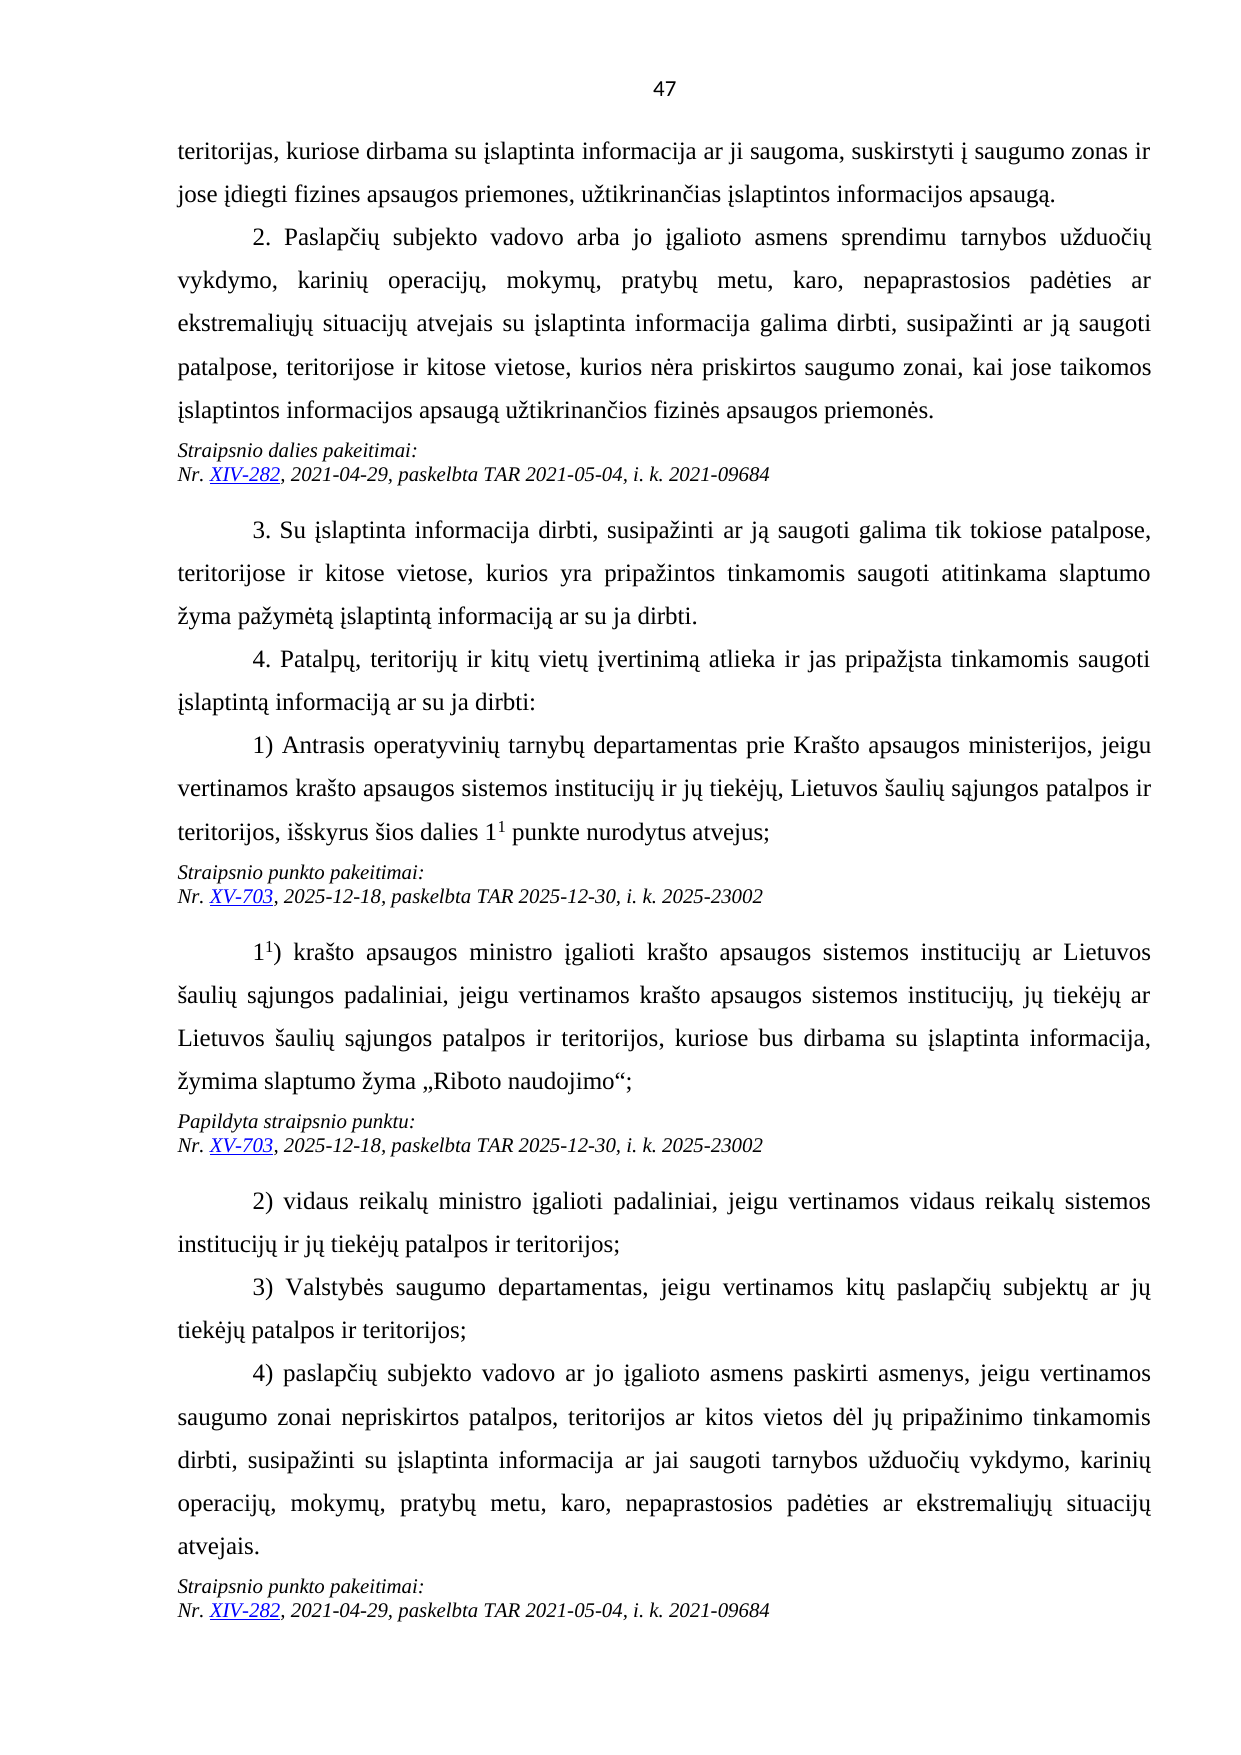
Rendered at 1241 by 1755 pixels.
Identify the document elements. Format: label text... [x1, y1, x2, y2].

text 1) Antrasis operatyvinių tarnybų departamentas prie Krašto apsaugos ministerijos, jeigu vertinamos krašto apsaugos sistemos institucijų ir jų tiekėjų, Lietuvos šaulių sąjungos patalpos ir teritorijos, išskyrus šios dalies 11 punkte nurodytus atvejus; [177, 730, 1152, 845]
text Straipsnio punkto pakeitimai: [177, 860, 1152, 884]
text Straipsnio dalies pakeitimai: [177, 438, 1152, 462]
text Papildyta straipsnio punktu: [177, 1109, 1152, 1133]
text 3) Valstybės saugumo departamentas, jeigu vertinamos kitų paslapčių subjektų ar jų tiekėjų patalpos ir teritorijos; [177, 1272, 1152, 1344]
text Nr. XIV-282, 2021-04-29, paskelbta TAR 2021-05-04, i. k. 2021-09684 [177, 462, 1152, 486]
text 4. Patalpų, teritorijų ir kitų vietų įvertinimą atlieka ir jas pripažįsta tinkamomis saugoti įslaptintą informaciją ar su ja dirbti: [177, 644, 1152, 716]
text Nr. XV-703, 2025-12-18, paskelbta TAR 2025-12-30, i. k. 2025-23002 [177, 1133, 1152, 1157]
text 2) vidaus reikalų ministro įgalioti padaliniai, jeigu vertinamos vidaus reikalų sistemos institucijų ir jų tiekėjų patalpos ir teritorijos; [177, 1186, 1152, 1258]
text Straipsnio punkto pakeitimai: [177, 1574, 1152, 1598]
text 11) krašto apsaugos ministro įgalioti krašto apsaugos sistemos institucijų ar Lietuvos šaulių sąjungos padaliniai, jeigu vertinamos krašto apsaugos sistemos institucijų, jų tiekėjų ar Lietuvos šaulių sąjungos patalpos ir teritorijos, kuriose bus dirbama su įslaptinta informacija, žymima slaptumo žyma „Riboto naudojimo“; [177, 937, 1152, 1095]
text 3. Su įslaptinta informacija dirbti, susipažinti ar ją saugoti galima tik tokiose patalpose, teritorijose ir kitose vietose, kurios yra pripažintos tinkamomis saugoti atitinkama slaptumo žyma pažymėtą įslaptintą informaciją ar su ja dirbti. [177, 515, 1152, 630]
text teritorijas, kuriose dirbama su įslaptinta informacija ar ji saugoma, suskirstyti į saugumo zonas ir jose įdiegti fizines apsaugos priemones, užtikrinančias įslaptintos informacijos apsaugą. [177, 136, 1152, 208]
text Nr. XIV-282, 2021-04-29, paskelbta TAR 2021-05-04, i. k. 2021-09684 [177, 1598, 1152, 1622]
text Nr. XV-703, 2025-12-18, paskelbta TAR 2025-12-30, i. k. 2025-23002 [177, 884, 1152, 908]
text 2. Paslapčių subjekto vadovo arba jo įgalioto asmens sprendimu tarnybos užduočių vykdymo, karinių operacijų, mokymų, pratybų metu, karo, nepaprastosios padėties ar ekstremaliųjų situacijų atvejais su įslaptinta informacija galima dirbti, susipažinti ar ją saugoti patalpose, teritorijose ir kitose vietose, kurios nėra priskirtos saugumo zonai, kai jose taikomos įslaptintos informacijos apsaugą užtikrinančios fizinės apsaugos priemonės. [177, 222, 1152, 423]
text 4) paslapčių subjekto vadovo ar jo įgalioto asmens paskirti asmenys, jeigu vertinamos saugumo zonai nepriskirtos patalpos, teritorijos ar kitos vietos dėl jų pripažinimo tinkamomis dirbti, susipažinti su įslaptinta informacija ar jai saugoti tarnybos užduočių vykdymo, karinių operacijų, mokymų, pratybų metu, karo, nepaprastosios padėties ar ekstremaliųjų situacijų atvejais. [177, 1358, 1152, 1560]
